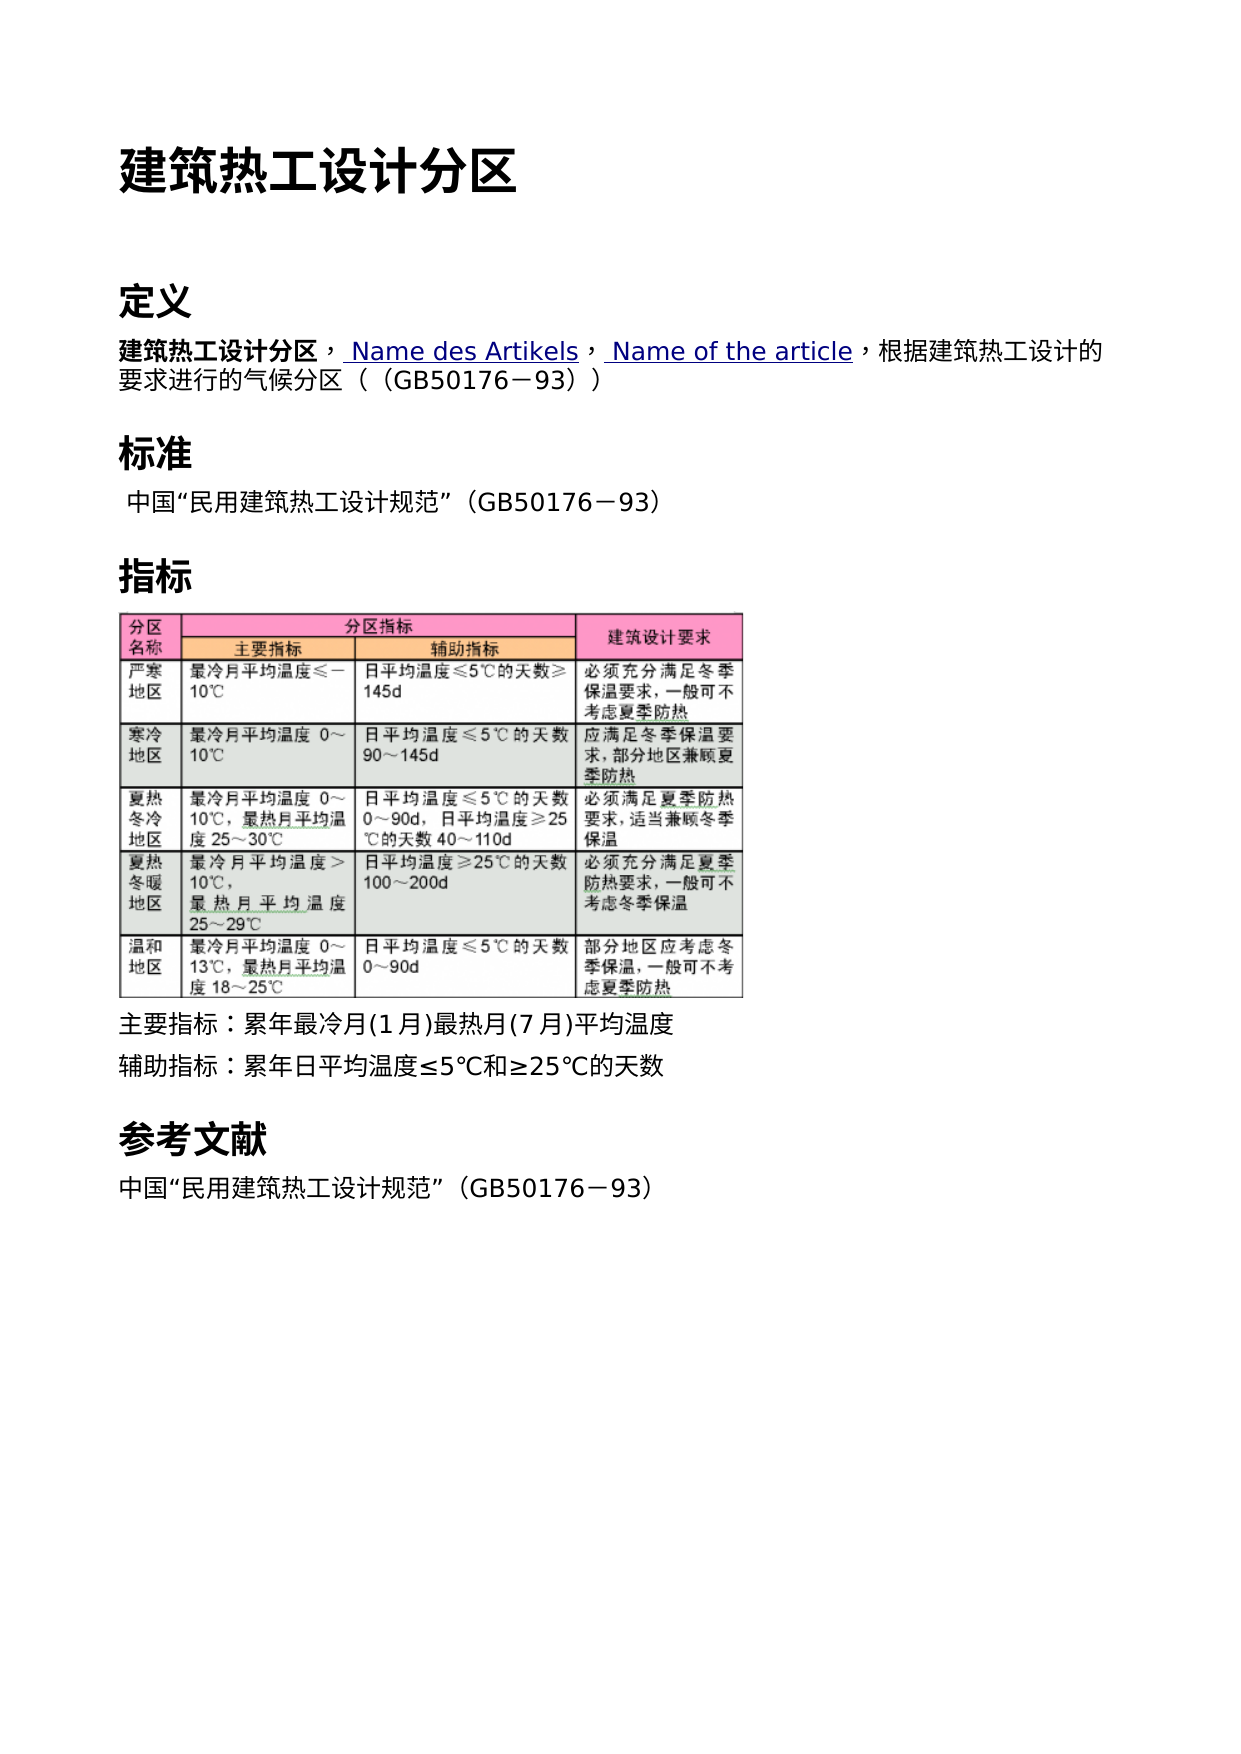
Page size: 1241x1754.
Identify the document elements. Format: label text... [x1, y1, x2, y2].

picture [118, 611, 744, 998]
text 辅助指标：累年日平均温度≤5℃和≥25℃的天数 [118, 1052, 1122, 1081]
text 主要指标：累年最冷月(1月)最热月(7月)平均温度 [118, 1010, 1122, 1039]
subtitle 参考文献 [118, 1118, 1122, 1162]
subtitle 建筑热工设计分区 [118, 143, 1122, 201]
subtitle 标准 [118, 432, 1122, 476]
text 中国“民用建筑热工设计规范”（GB50176－93） [118, 1175, 1122, 1204]
subtitle 指标 [118, 555, 1122, 599]
subtitle 定义 [118, 281, 1122, 324]
text 中国“民用建筑热工设计规范”（GB50176－93） [118, 489, 1122, 518]
text 建筑热工设计分区， Name des Artikels， Name of the article，根据建筑热工设计的要求进行的气候分区（（GB50176－93）） [118, 337, 1122, 395]
